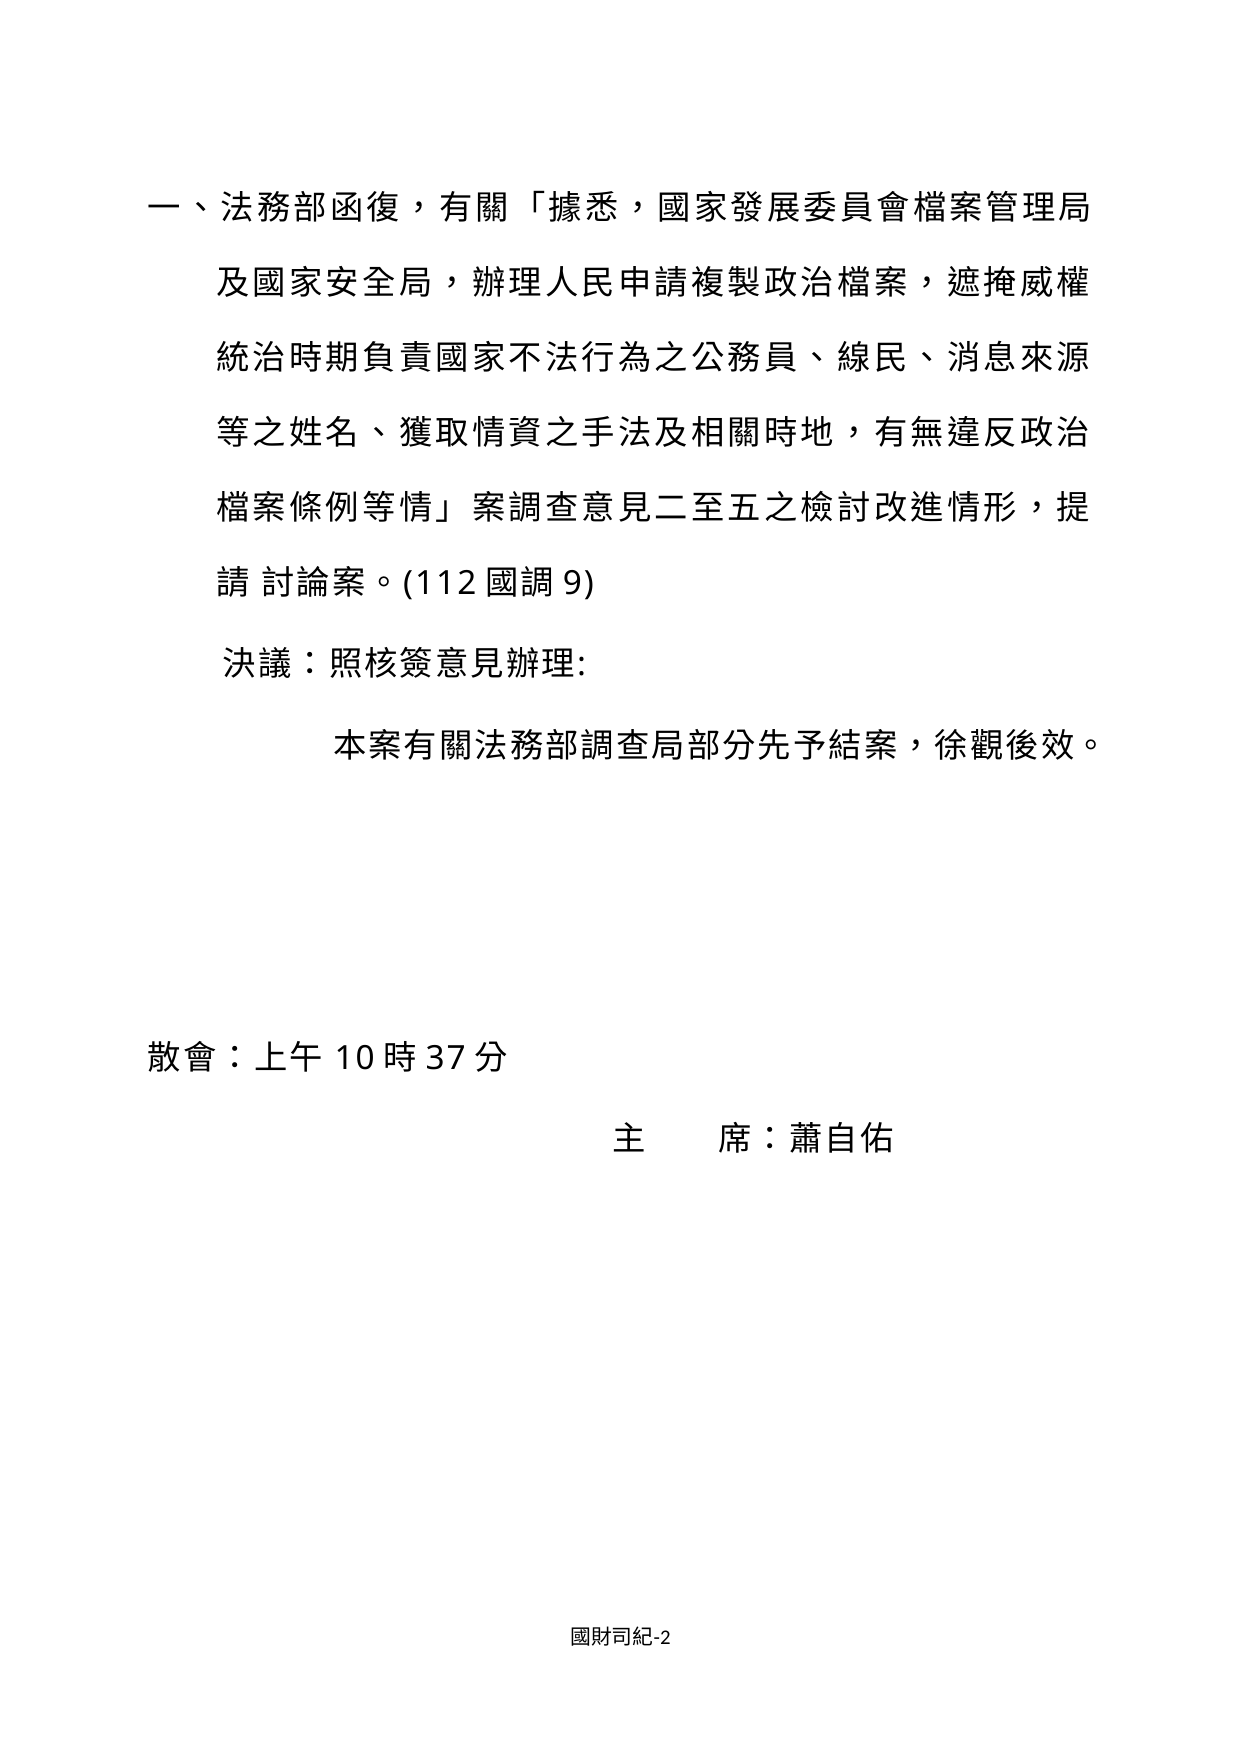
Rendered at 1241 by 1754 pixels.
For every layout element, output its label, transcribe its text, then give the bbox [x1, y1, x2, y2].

text 散會：上午 10時37分 [139, 1016, 1101, 1095]
text 主 席：蕭自佑 [214, 1097, 1101, 1174]
text 本案有關法務部調查局部分先予結案，徐觀後效。 [325, 703, 1101, 782]
text 決議：照核簽意見辦理: [214, 622, 1101, 701]
text 一、法務部函復，有關「據悉，國家發展委員會檔案管理局及國家安全局，辦理人民申請複製政治檔案，遮掩威權統治時期負責國家不法行為之公務員、線民、消息來源等之姓名、獲取情資之手法及相關時地，有無違反政治檔案條例等情」案調查意見二至五之檢討改進情形，提請 討論案。(112國調9) [139, 166, 1101, 620]
